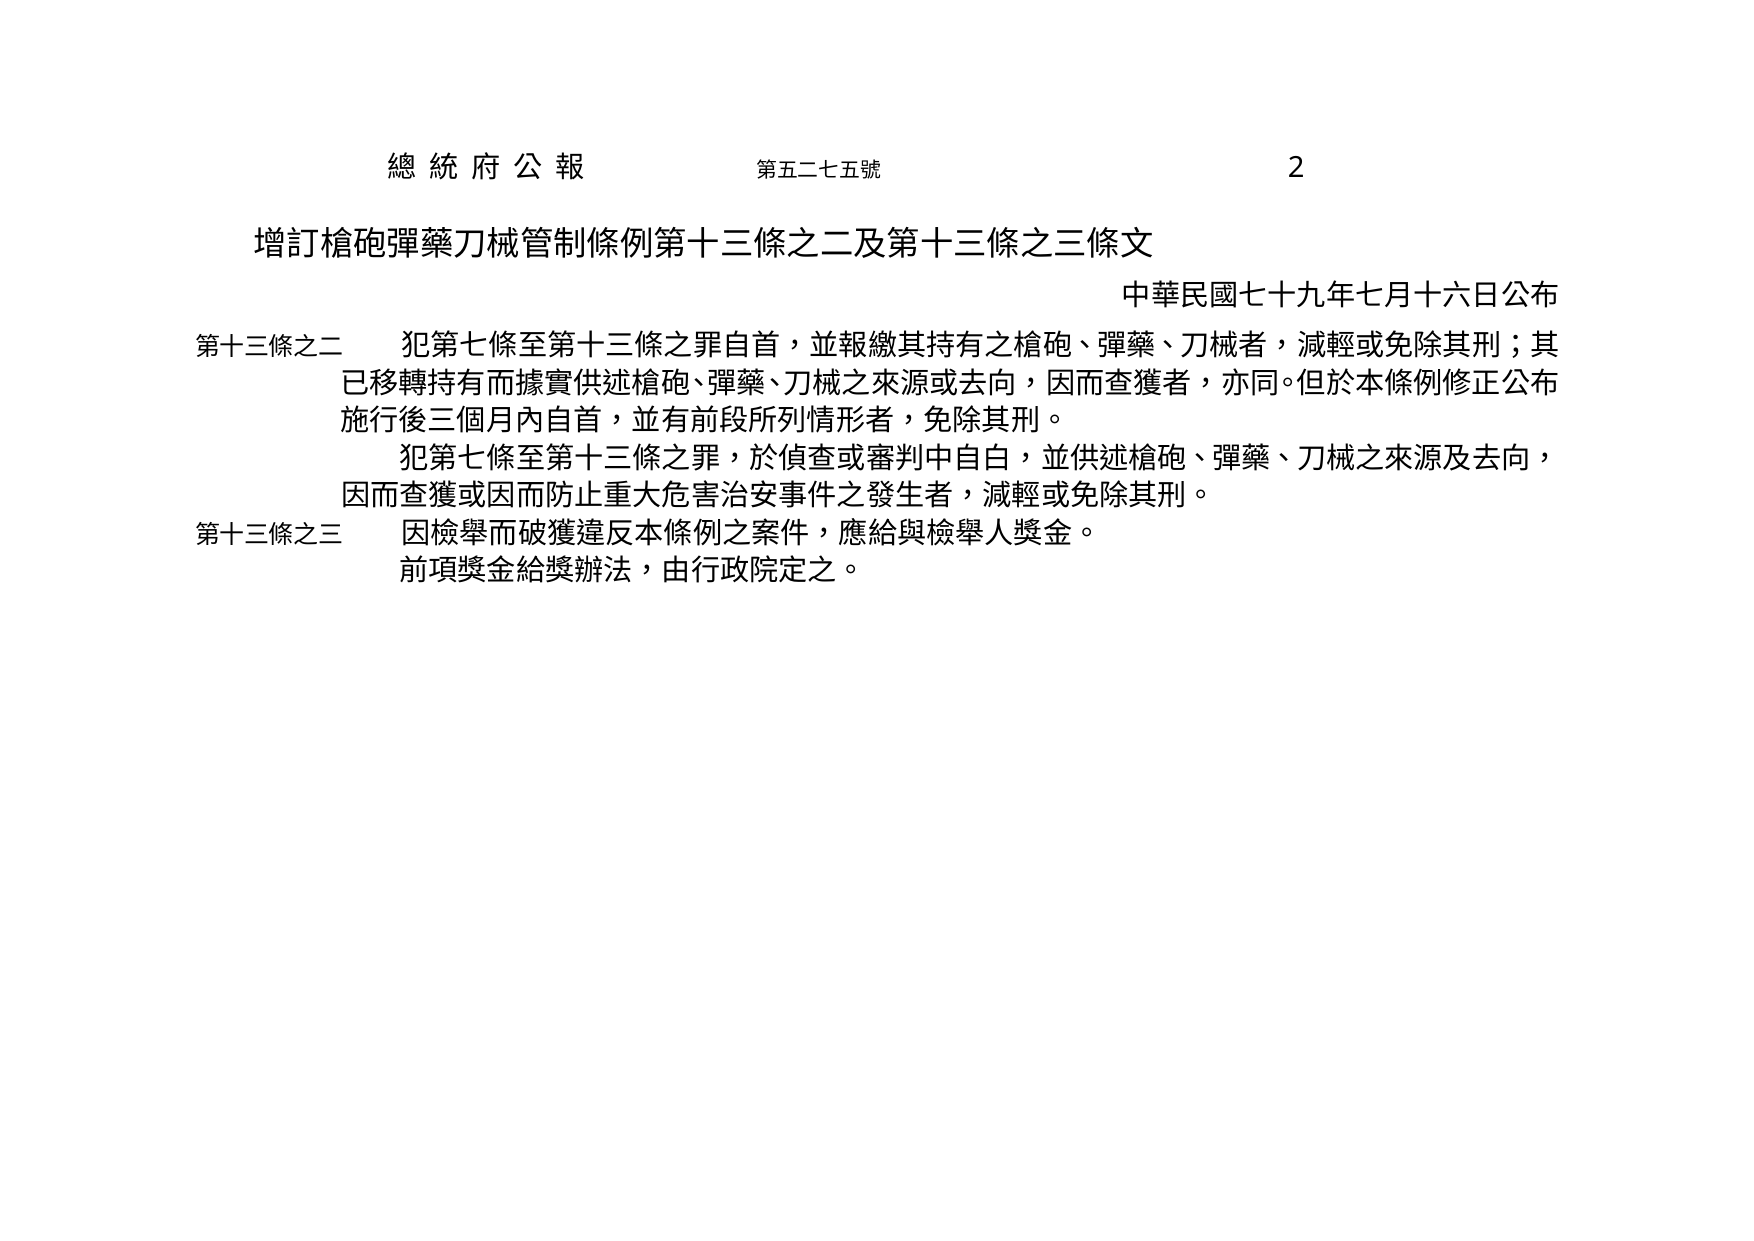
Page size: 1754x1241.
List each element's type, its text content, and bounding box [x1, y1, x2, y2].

text 第十三條之三 因檢舉而破獲違反本條例之案件，應給與檢舉人獎金。 [195, 513, 1559, 551]
text 增訂槍砲彈藥刀械管制條例第十三條之二及第十三條之三條文 [253, 222, 1559, 263]
text 中華民國七十九年七月十六日公布 [195, 276, 1559, 313]
text 前項獎金給獎辦法，由行政院定之。 [341, 551, 1559, 588]
text 第十三條之二 犯第七條至第十三條之罪自首，並報繳其持有之槍砲、彈藥、刀械者，減輕或免除其刑；其已移轉持有而據實供述槍砲、彈藥、刀械之來源或去向，因而查獲者，亦同。但於本條例修正公布施行後三個月內自首，並有前段所列情形者，免除其刑。 [195, 326, 1559, 438]
text 犯第七條至第十三條之罪，於偵查或審判中自白，並供述槍砲、彈藥、刀械之來源及去向，因而查獲或因而防止重大危害治安事件之發生者，減輕或免除其刑。 [341, 438, 1559, 513]
